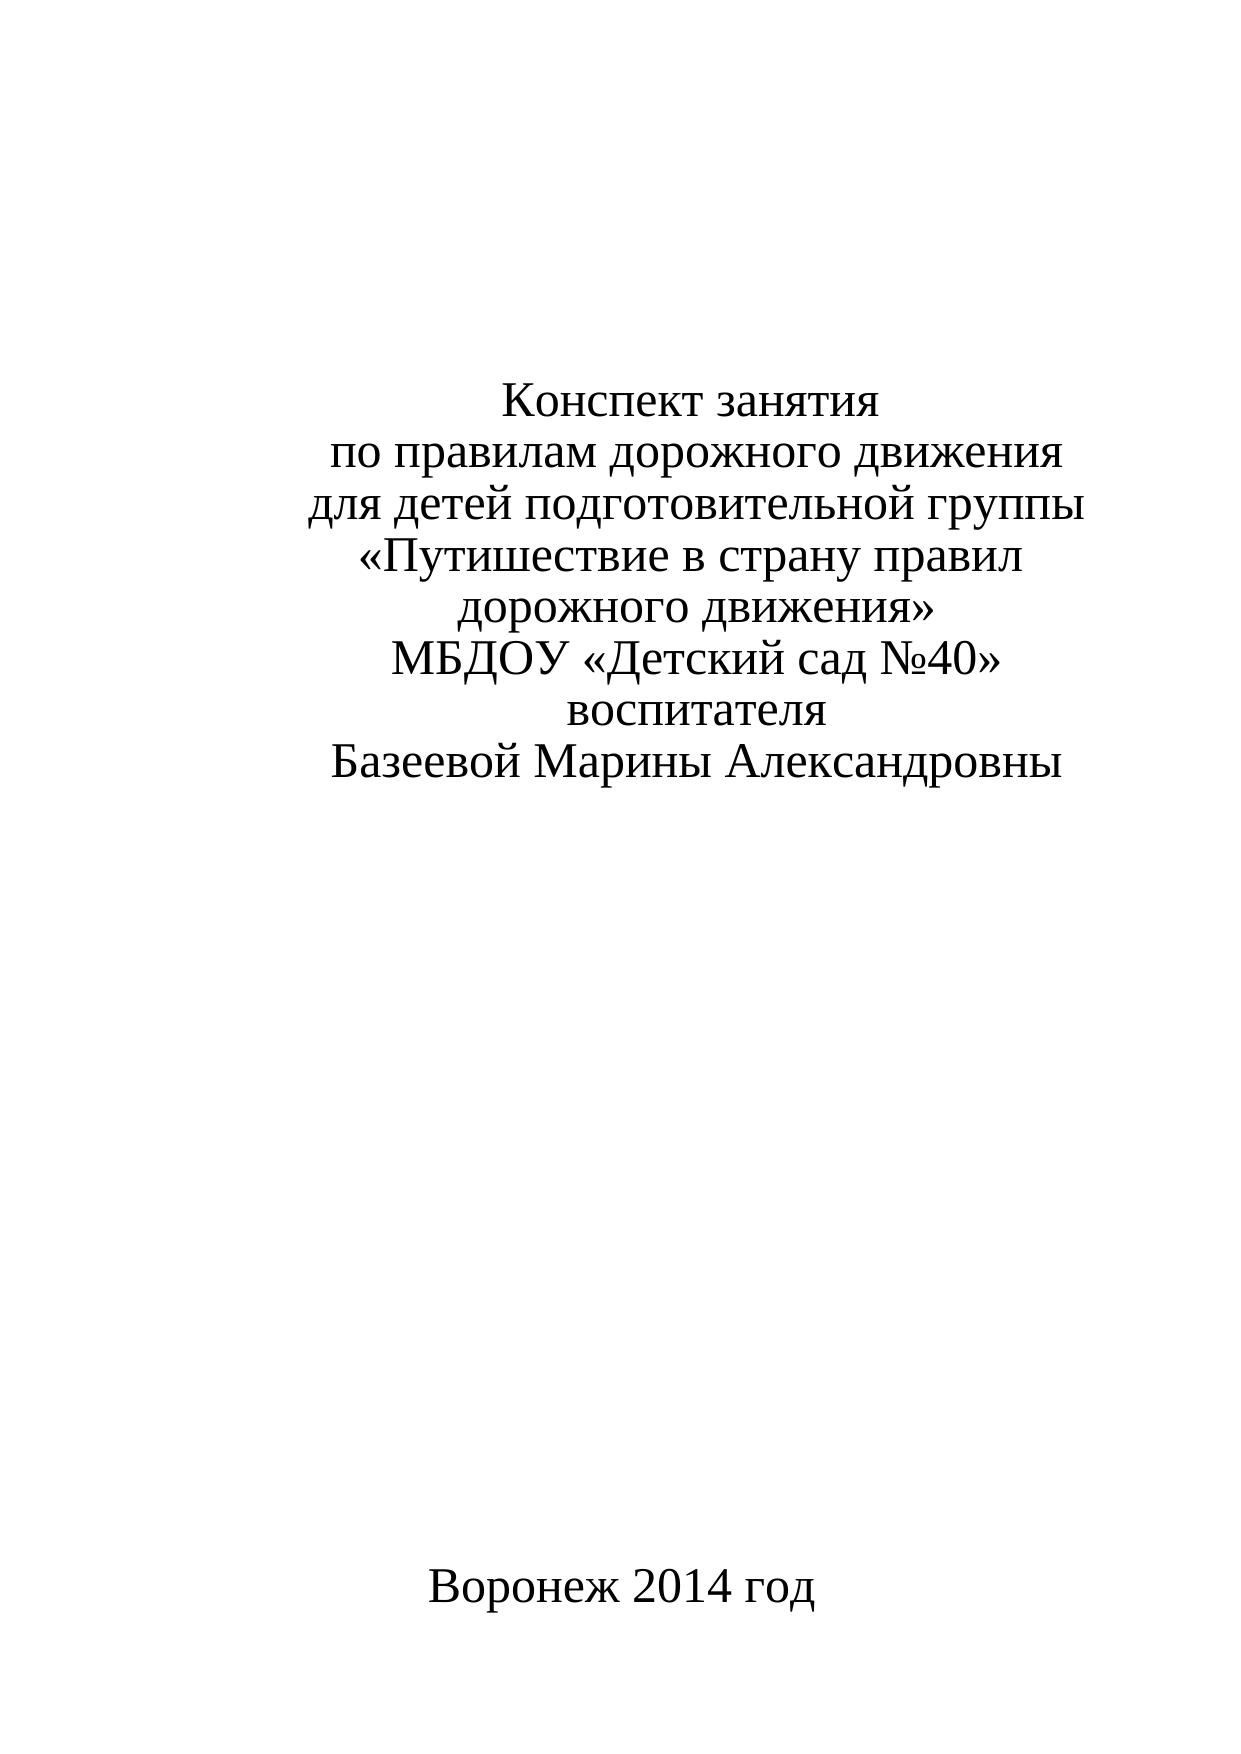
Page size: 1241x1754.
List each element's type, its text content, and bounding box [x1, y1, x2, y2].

text воспитателя [275, 707, 1118, 730]
text для детей подготовительной группы [984, 501, 1118, 524]
text Конспект занятия [275, 398, 1118, 421]
text для детей подготовительной группы [955, 501, 984, 524]
text «Путишествие в страну правил [908, 553, 1118, 576]
text дорожного движения» [515, 604, 710, 627]
text МБДОУ «Детский сад №40» [491, 656, 616, 679]
text Воронеж 2014 год [811, 1584, 1118, 1607]
text по правилам дорожного движения [668, 449, 862, 472]
text Базеевой Марины Александровны [936, 759, 1118, 782]
text Воронеж 2014 год [494, 1584, 798, 1607]
text дорожного движения» [478, 604, 511, 627]
text для детей подготовительной группы [275, 501, 316, 524]
text МБДОУ «Детский сад №40» [275, 656, 473, 679]
text Базеевой Марины Александровны [275, 759, 604, 782]
text по правилам дорожного движения [630, 449, 664, 472]
text МБДОУ «Детский сад №40» [634, 656, 841, 679]
text МБДОУ «Детский сад №40» [862, 656, 1118, 679]
text по правилам дорожного движения [275, 449, 425, 472]
text дорожного движения» [723, 604, 1118, 627]
text «Путишествие в страну правил [275, 553, 430, 576]
text «Путишествие в страну правил [848, 553, 904, 576]
text «Путишествие в страну правил [430, 553, 766, 576]
text Воронеж 2014 год [125, 1584, 490, 1607]
text по правилам дорожного движения [875, 449, 1118, 472]
text дорожного движения» [275, 604, 465, 627]
text по правилам дорожного движения [429, 449, 617, 472]
text Базеевой Марины Александровны [608, 759, 911, 782]
text для детей подготовительной группы [329, 501, 402, 524]
text для детей подготовительной группы [415, 501, 584, 524]
text для детей подготовительной группы [597, 501, 951, 524]
text «Путишествие в страну правил [770, 553, 848, 576]
